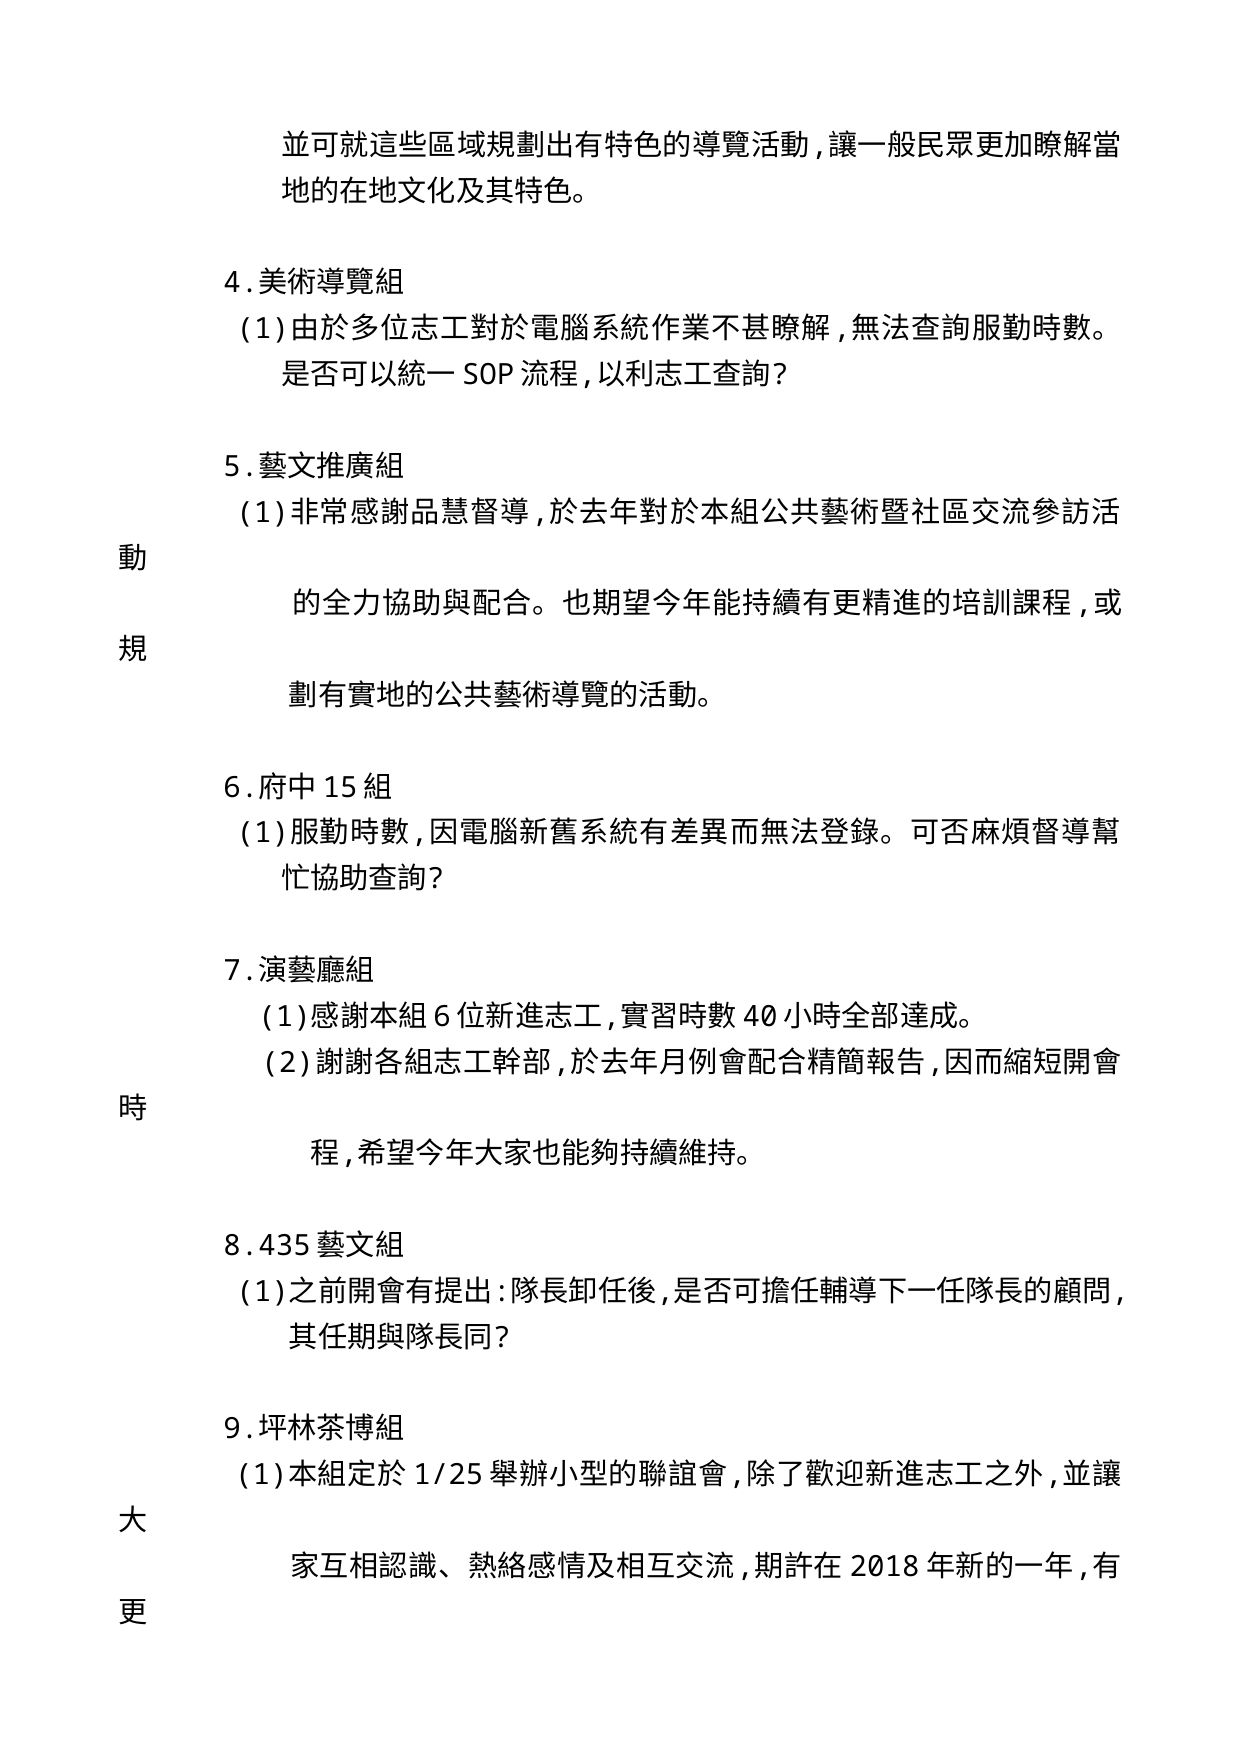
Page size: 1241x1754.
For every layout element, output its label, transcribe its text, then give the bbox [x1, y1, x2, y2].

text 其任期與隊長同? [118, 1310, 1122, 1356]
text (1)本組定於1/25舉辦小型的聯誼會,除了歡迎新進志工之外,並讓大 [118, 1447, 1122, 1539]
text (1)由於多位志工對於電腦系統作業不甚瞭解,無法查詢服勤時數。是否可以統一SOP流程,以利志工查詢? [236, 301, 1122, 393]
text (2)謝謝各組志工幹部,於去年月例會配合精簡報告,因而縮短開會時 [118, 1035, 1122, 1126]
text 6.府中15組 [118, 760, 1122, 806]
text 劃有實地的公共藝術導覽的活動。 [118, 668, 1122, 714]
text (1)非常感謝品慧督導,於去年對於本組公共藝術暨社區交流參訪活動 [118, 485, 1122, 576]
text (1)之前開會有提出:隊長卸任後,是否可擔任輔導下一任隊長的顧問, [118, 1264, 1122, 1310]
text 並可就這些區域規劃出有特色的導覽活動,讓一般民眾更加瞭解當地的在地文化及其特色。 [236, 118, 1122, 210]
text 程,希望今年大家也能夠持續維持。 [118, 1126, 1122, 1172]
text 的全力協助與配合。也期望今年能持續有更精進的培訓課程,或規 [118, 576, 1122, 668]
text 5.藝文推廣組 [118, 439, 1122, 485]
text (1)感謝本組6位新進志工,實習時數40小時全部達成。 [118, 989, 1122, 1035]
text 9.坪林茶博組 [118, 1401, 1122, 1447]
text (1)服勤時數,因電腦新舊系統有差異而無法登錄。可否麻煩督導幫忙協助查詢? [236, 806, 1122, 897]
text 8.435藝文組 [118, 1218, 1122, 1264]
text 家互相認識、熱絡感情及相互交流,期許在2018年新的一年,有更 [118, 1539, 1122, 1631]
text 4.美術導覽組 [118, 256, 1122, 301]
text 7.演藝廳組 [118, 943, 1122, 989]
